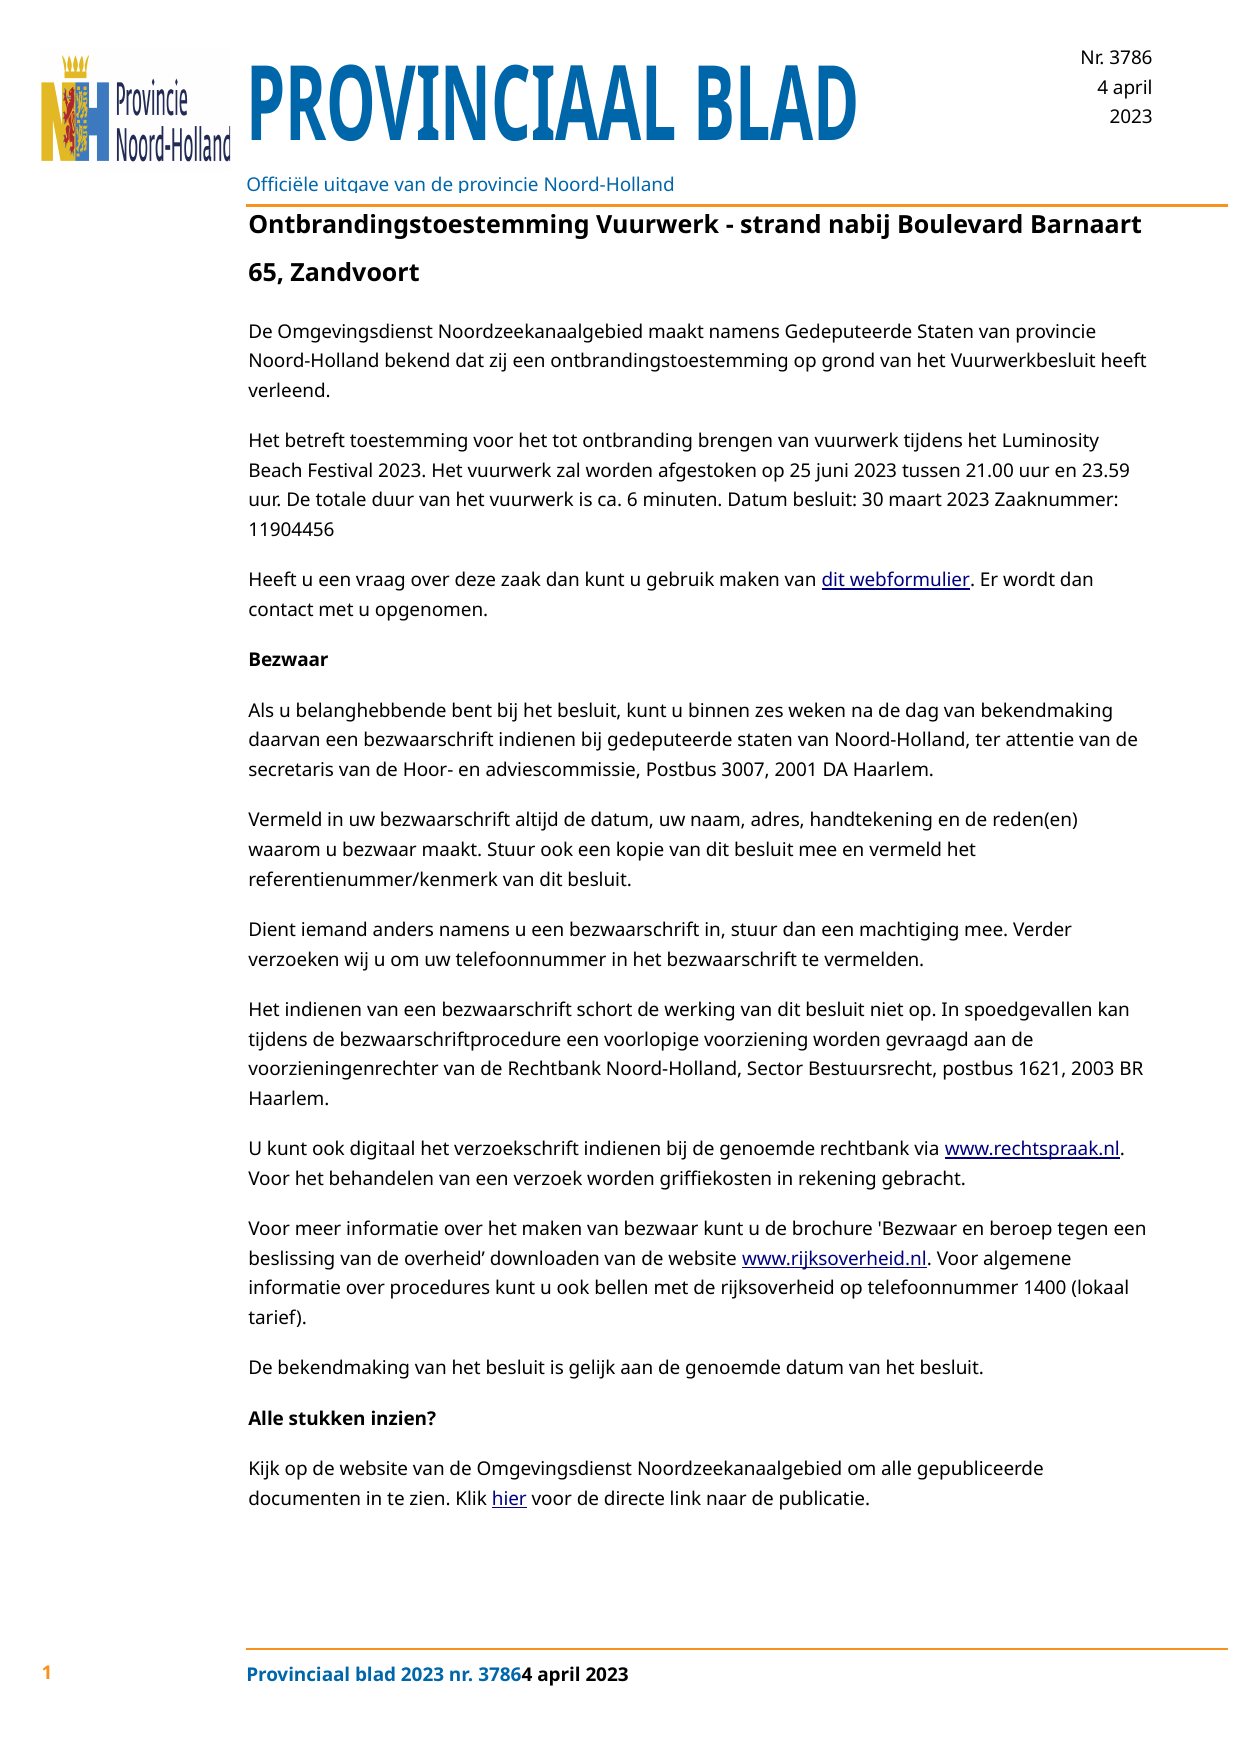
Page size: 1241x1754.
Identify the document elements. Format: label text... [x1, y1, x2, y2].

text De bekendmaking van het besluit is gelijk aan de genoemde datum van het besluit. [248, 1354, 1152, 1380]
text Als u belanghebbende bent bij het besluit, kunt u binnen zes weken na de dag van bekendmaking daarvan een bezwaarschrift indienen bij gedeputeerde staten van Noord-Holland, ter attentie van de secretaris van de Hoor- en adviescommissie, Postbus 3007, 2001 DA Haarlem. [248, 697, 1152, 782]
text Vermeld in uw bezwaarschrift altijd de datum, uw naam, adres, handtekening en de reden(en) waarom u bezwaar maakt. Stuur ook een kopie van dit besluit mee en vermeld het referentienummer/kenmerk van dit besluit. [248, 807, 1152, 892]
text Heeft u een vraag over deze zaak dan kunt u gebruik maken van dit webformulier. Er wordt dan contact met u opgenomen. [248, 567, 1152, 622]
picture [41, 47, 231, 172]
text U kunt ook digitaal het verzoekschrift indienen bij de genoemde rechtbank via www.rechtspraak.nl. Voor het behandelen van een verzoek worden griffiekosten in rekening gebracht. [248, 1135, 1152, 1191]
text Alle stukken inzien? [248, 1405, 1152, 1431]
text Dient iemand anders namens u een bezwaarschrift in, stuur dan een machtiging mee. Verder verzoeken wij u om uw telefoonnummer in het bezwaarschrift te vermelden. [248, 916, 1152, 972]
text Bezwaar [248, 647, 1152, 672]
text Ontbrandingstoestemming Vuurwerk - strand nabij Boulevard Barnaart 65, Zandvoort [248, 207, 1152, 288]
text Het betreft toestemming voor het tot ontbranding brengen van vuurwerk tijdens het Luminosity Beach Festival 2023. Het vuurwerk zal worden afgestoken op 25 juni 2023 tussen 21.00 uur en 23.59 uur. De totale duur van het vuurwerk is ca. 6 minuten. Datum besluit: 30 maart 2023 Zaaknummer: 11904456 [248, 427, 1152, 542]
text De Omgevingsdienst Noordzeekanaalgebied maakt namens Gedeputeerde Staten van provincie Noord-Holland bekend dat zij een ontbrandingstoestemming op grond van het Vuurwerkbesluit heeft verleend. [248, 318, 1152, 403]
text Voor meer informatie over het maken van bezwaar kunt u de brochure 'Bezwaar en beroep tegen een beslissing van de overheid’ downloaden van de website www.rijksoverheid.nl. Voor algemene informatie over procedures kunt u ook bellen met de rijksoverheid op telefoonnummer 1400 (lokaal tarief). [248, 1215, 1152, 1330]
text Kijk op de website van de Omgevingsdienst Noordzeekanaalgebied om alle gepubliceerde documenten in te zien. Klik hier voor de directe link naar de publicatie. [248, 1455, 1152, 1511]
text Het indienen van een bezwaarschrift schort de werking van dit besluit niet op. In spoedgevallen kan tijdens de bezwaarschriftprocedure een voorlopige voorziening worden gevraagd aan de voorzieningenrechter van de Rechtbank Noord-Holland, Sector Bestuursrecht, postbus 1621, 2003 BR Haarlem. [248, 996, 1152, 1111]
